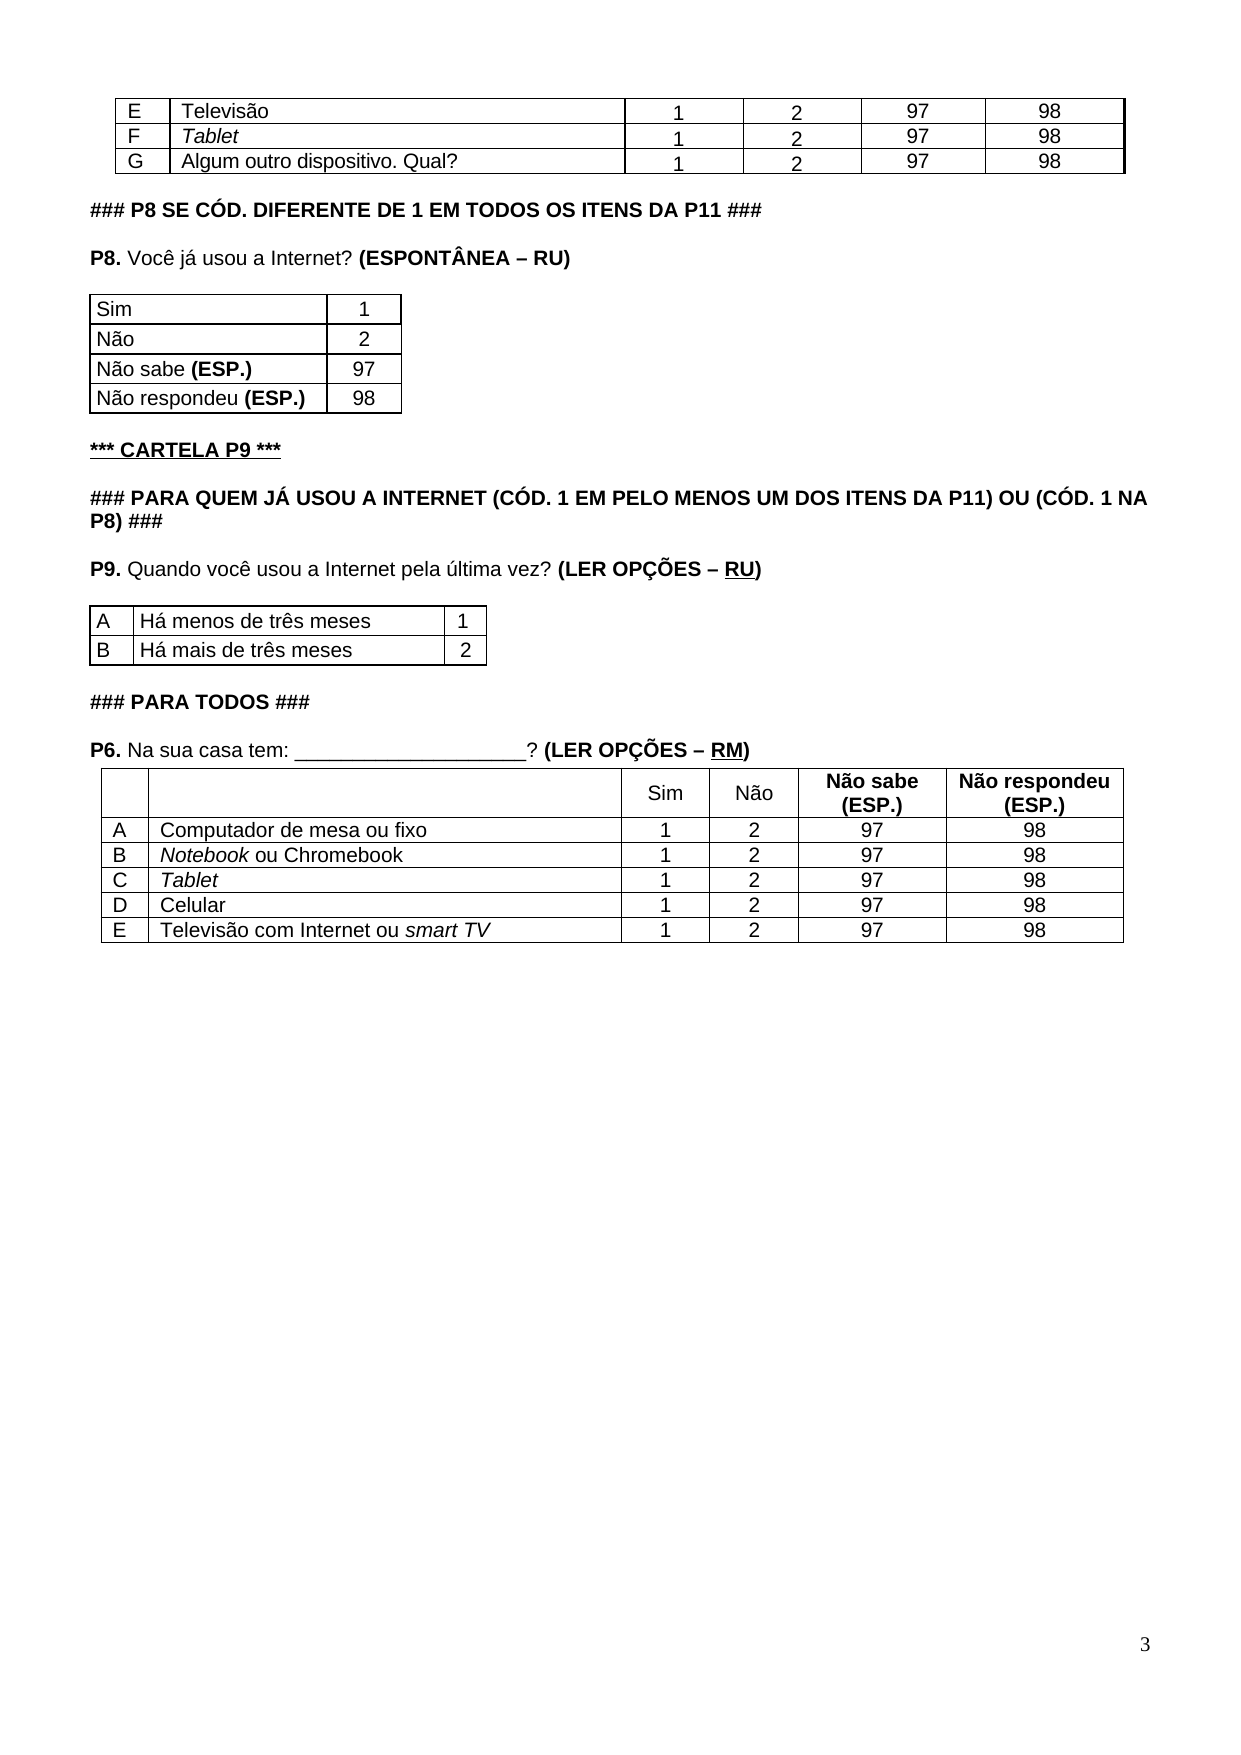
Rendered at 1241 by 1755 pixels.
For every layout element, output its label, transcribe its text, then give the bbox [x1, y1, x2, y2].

table_header Não sabe (ESP.) [799, 769, 946, 817]
table_cell 1 [622, 843, 709, 867]
table_cell Não respondeu (ESP.) [91, 384, 326, 412]
table_cell B [91, 636, 133, 664]
table_cell F [116, 124, 169, 148]
text P9. Quando você usou a Internet pela última vez? (LER OPÇÕES – RU) [90, 557, 1150, 581]
table_header A [91, 607, 133, 635]
text ### PARA QUEM JÁ USOU A INTERNET (CÓD. 1 EM PELO MENOS UM DOS ITENS DA P11) OU (CÓD. 1 NA P8) ### [90, 485, 1150, 533]
table_cell 97 [862, 124, 985, 148]
subtitle P6. Na sua casa tem: ____________________? (LER OPÇÕES – RM) [90, 738, 1150, 762]
table_header [149, 769, 621, 817]
table_cell 97 [862, 149, 985, 173]
table_header 1 [328, 295, 400, 323]
table_cell 2 [744, 124, 861, 148]
table_cell 1 [626, 124, 743, 148]
table_cell Televisão com Internet ou smart TV [149, 918, 621, 942]
table_cell 2 [710, 868, 798, 892]
table_cell Tablet [171, 124, 624, 148]
table_cell 98 [947, 893, 1123, 917]
subtitle ### PARA TODOS ### [90, 690, 1150, 714]
table_header Sim [91, 295, 326, 323]
table_cell G [116, 149, 169, 173]
table_cell Computador de mesa ou fixo [149, 818, 621, 842]
table_cell 98 [986, 149, 1123, 173]
table_cell C [102, 868, 148, 892]
table_cell Tablet [149, 868, 621, 892]
table_cell 97 [799, 843, 946, 867]
table_header Não respondeu (ESP.) [947, 769, 1123, 817]
table_cell 2 [710, 843, 798, 867]
table_cell 97 [799, 893, 946, 917]
table_cell 1 [622, 893, 709, 917]
table_header [102, 769, 148, 817]
table_cell 97 [799, 868, 946, 892]
table_cell Algum outro dispositivo. Qual? [171, 149, 624, 173]
table_cell 2 [710, 818, 798, 842]
table_cell B [102, 843, 148, 867]
table_cell 97 [328, 355, 401, 382]
table_cell Televisão [171, 99, 624, 123]
table_header Há menos de três meses [134, 607, 444, 635]
table_cell 98 [947, 918, 1123, 942]
table_cell 1 [622, 818, 709, 842]
table_cell Notebook ou Chromebook [149, 843, 621, 867]
table_cell 2 [710, 893, 798, 917]
table_cell 1 [626, 149, 743, 173]
table_cell 98 [986, 124, 1123, 148]
table_cell 1 [622, 918, 709, 942]
table_header 1 [445, 607, 486, 635]
table_cell 1 [626, 99, 743, 123]
table_cell Há mais de três meses [134, 636, 444, 664]
table_cell A [102, 818, 148, 842]
table_cell 2 [710, 918, 798, 942]
table_cell 2 [744, 99, 861, 123]
table_header Sim [622, 769, 709, 817]
table_cell 98 [947, 818, 1123, 842]
table_cell D [102, 893, 148, 917]
subtitle *** CARTELA P9 *** [90, 437, 1150, 461]
table_cell 98 [947, 843, 1123, 867]
table_cell 1 [622, 868, 709, 892]
table_cell 2 [744, 149, 861, 173]
table_cell Celular [149, 893, 621, 917]
table_cell 2 [445, 636, 486, 664]
table_cell 98 [328, 384, 401, 412]
table_cell 98 [947, 868, 1123, 892]
table_cell Não sabe (ESP.) [91, 355, 326, 382]
text P8. Você já usou a Internet? (ESPONTÂNEA – RU) [90, 246, 1150, 270]
table_cell 98 [986, 99, 1123, 123]
table_cell E [102, 918, 148, 942]
table_cell Não [91, 325, 326, 353]
table_cell 97 [799, 818, 946, 842]
table_cell 97 [799, 918, 946, 942]
subtitle ### P8 SE CÓD. DIFERENTE DE 1 EM TODOS OS ITENS DA P11 ### [90, 198, 1150, 222]
table_cell E [116, 99, 169, 123]
table_header Não [710, 769, 798, 817]
table_cell 97 [862, 99, 985, 123]
table_cell 2 [328, 325, 401, 353]
